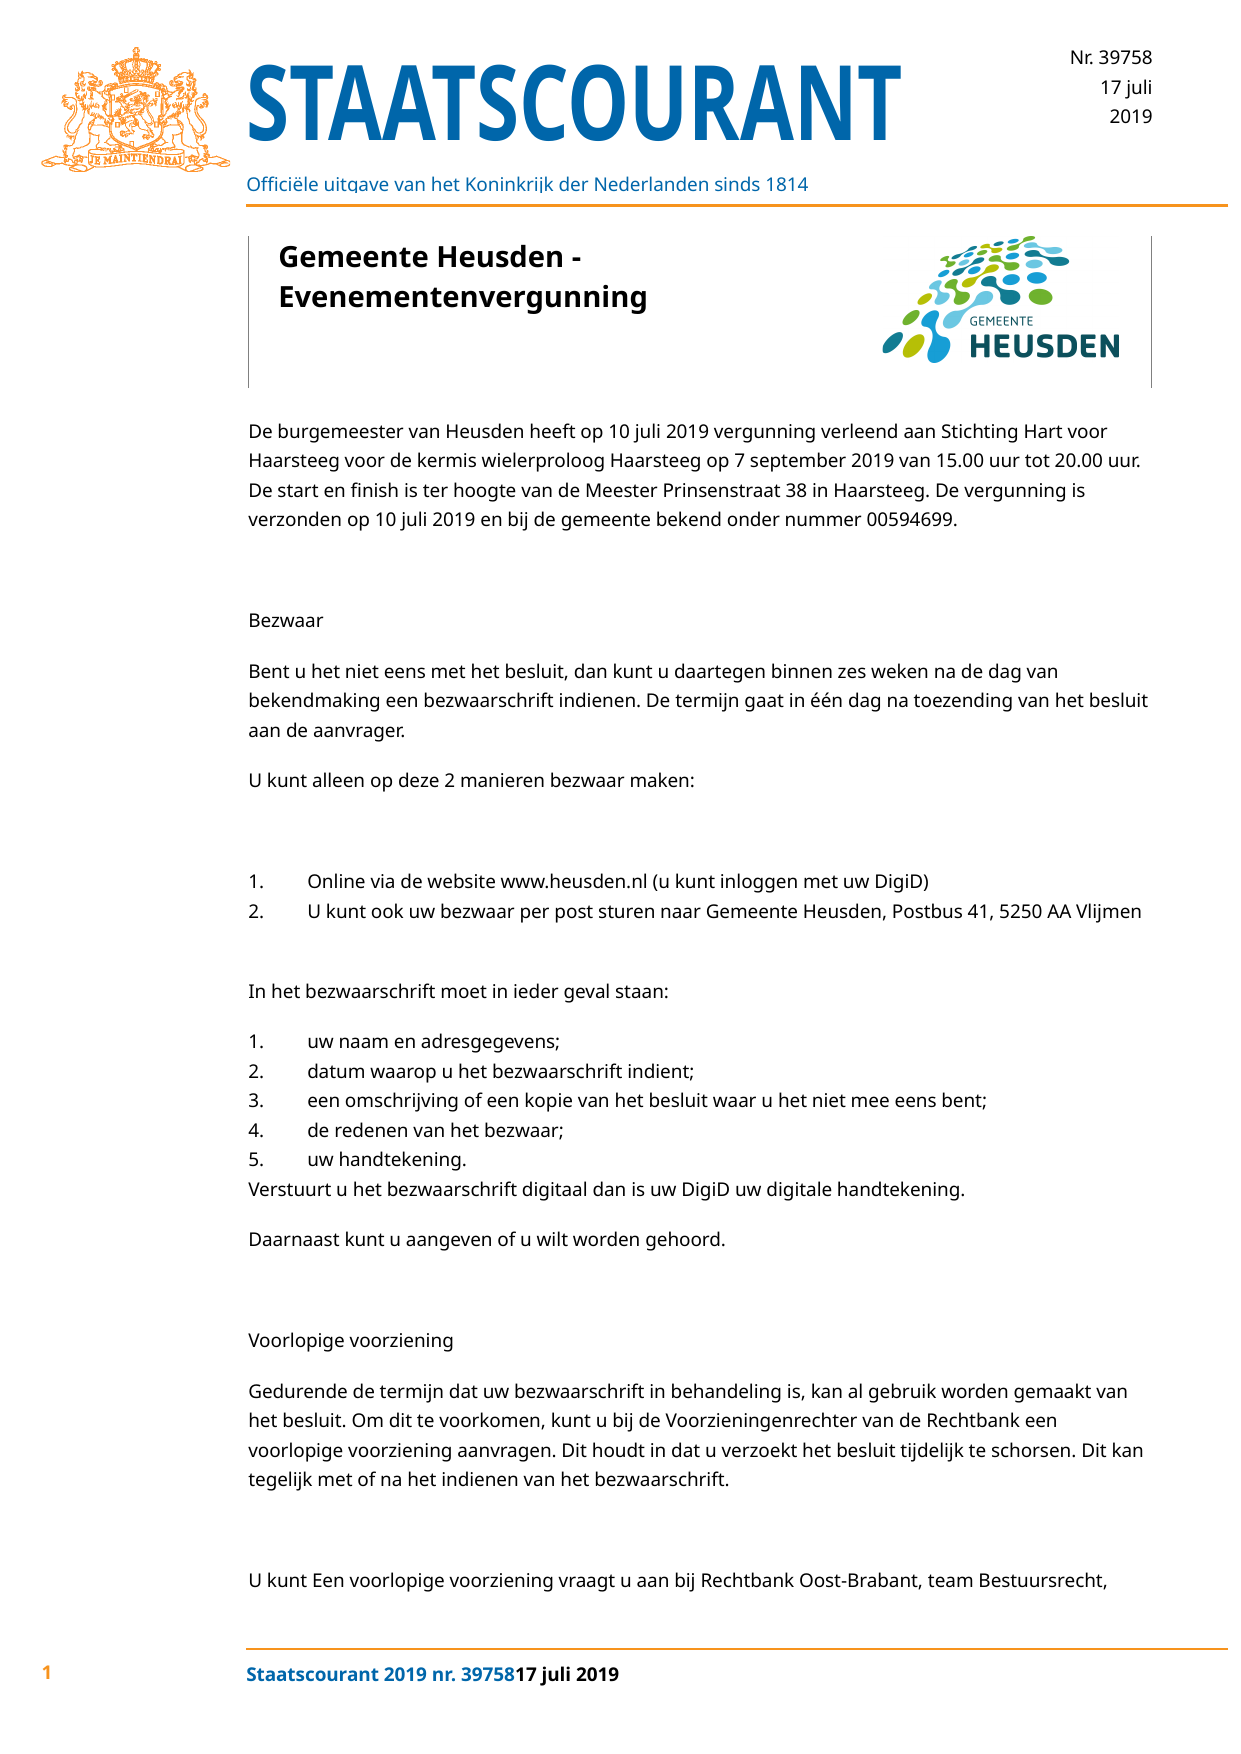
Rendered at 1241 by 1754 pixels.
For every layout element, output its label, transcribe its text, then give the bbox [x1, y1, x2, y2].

list een omschrijving of een kopie van het besluit waar u het niet mee eens bent; [248, 1087, 1152, 1113]
text In het bezwaarschrift moet in ieder geval staan: [248, 978, 1152, 1003]
text Verstuurt u het bezwaarschrift digitaal dan is uw DigiD uw digitale handtekening. [248, 1176, 1152, 1202]
table_header Gemeente Heusden - Evenementenvergunning [249, 236, 850, 388]
text Bezwaar [248, 607, 1152, 633]
list U kunt ook uw bezwaar per post sturen naar Gemeente Heusden, Postbus 41, 5250 AA Vlijmen [248, 898, 1152, 923]
text U kunt alleen op deze 2 manieren bezwaar maken: [248, 767, 1152, 793]
list de redenen van het bezwaar; [248, 1117, 1152, 1143]
text Voorlopige voorziening [248, 1327, 1152, 1353]
list datum waarop u het bezwaarschrift indient; [248, 1058, 1152, 1083]
list uw naam en adresgegevens; [248, 1028, 1152, 1054]
text Daarnaast kunt u aangeven of u wilt worden gehoord. [248, 1227, 1152, 1252]
text Bent u het niet eens met het besluit, dan kunt u daartegen binnen zes weken na de dag van bekendmaking een bezwaarschrift indienen. De termijn gaat in één dag na toezending van het besluit aan de aanvrager. [248, 658, 1152, 743]
picture [882, 236, 1119, 363]
list Online via de website www.heusden.nl (u kunt inloggen met uw DigiD) [248, 868, 1152, 894]
table_header [850, 236, 1151, 388]
text U kunt Een voorlopige voorziening vraagt u aan bij Rechtbank Oost-Brabant, team Bestuursrecht, [248, 1567, 1152, 1593]
text De burgemeester van Heusden heeft op 10 juli 2019 vergunning verleend aan Stichting Hart voor Haarsteeg voor de kermis wielerproloog Haarsteeg op 7 september 2019 van 15.00 uur tot 20.00 uur. De start en finish is ter hoogte van de Meester Prinsenstraat 38 in Haarsteeg. De vergunning is verzonden op 10 juli 2019 en bij de gemeente bekend onder nummer 00594699. [248, 418, 1152, 532]
list uw handtekening. [248, 1147, 1152, 1172]
picture [41, 47, 231, 172]
text Gedurende de termijn dat uw bezwaarschrift in behandeling is, kan al gebruik worden gemaakt van het besluit. Om dit te voorkomen, kunt u bij de Voorzieningenrechter van de Rechtbank een voorlopige voorziening aanvragen. Dit houdt in dat u verzoekt het besluit tijdelijk te schorsen. Dit kan tegelijk met of na het indienen van het bezwaarschrift. [248, 1378, 1152, 1492]
